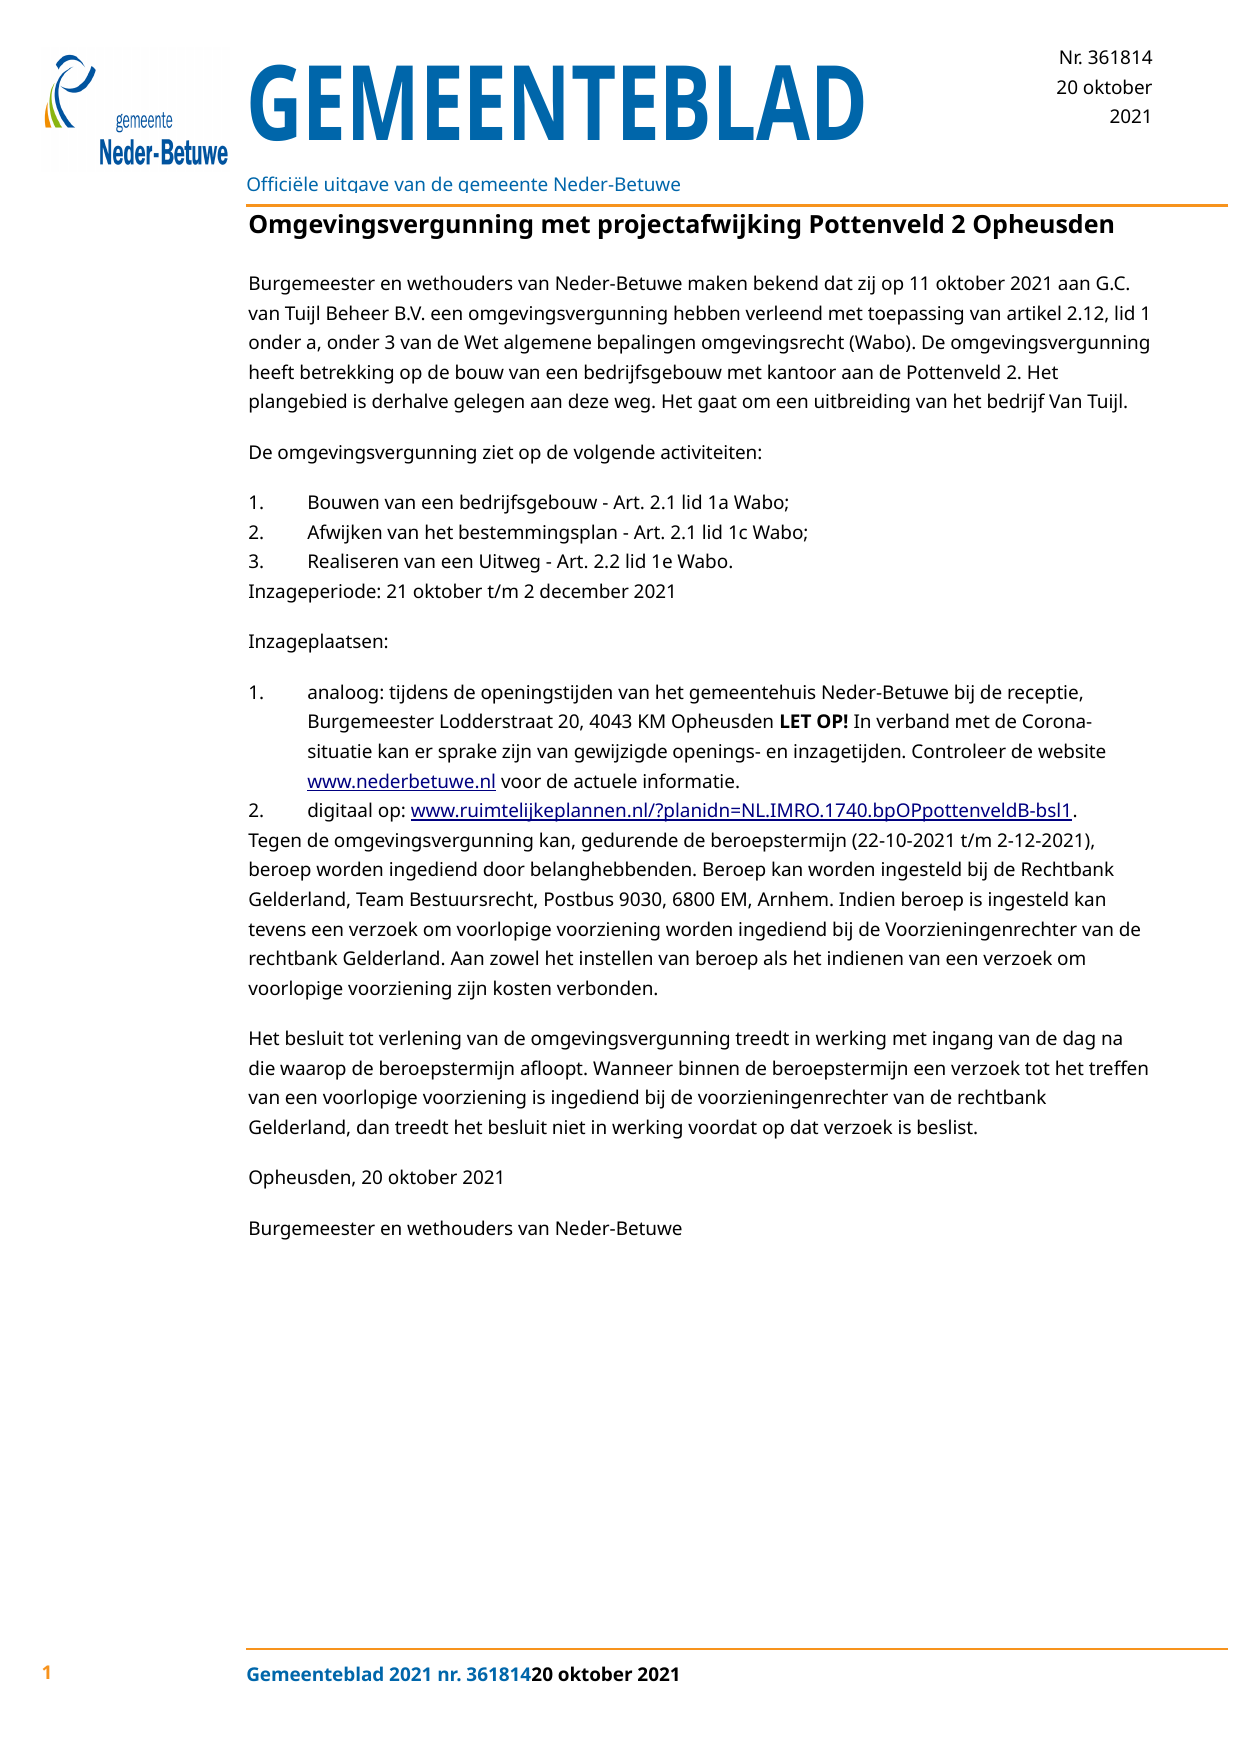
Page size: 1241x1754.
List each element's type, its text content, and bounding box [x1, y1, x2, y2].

text Het besluit tot verlening van de omgevingsvergunning treedt in werking met ingang van de dag na die waarop de beroepstermijn afloopt. Wanneer binnen de beroepstermijn een verzoek tot het treffen van een voorlopige voorziening is ingediend bij de voorzieningenrechter van de rechtbank Gelderland, dan treedt het besluit niet in werking voordat op dat verzoek is beslist. [248, 1025, 1152, 1140]
list analoog: tijdens de openingstijden van het gemeentehuis Neder-Betuwe bij de receptie, Burgemeester Lodderstraat 20, 4043 KM Opheusden LET OP! In verband met de Corona-situatie kan er sprake zijn van gewijzigde openings- en inzagetijden. Controleer de website www.nederbetuwe.nl voor de actuele informatie. [248, 679, 1152, 793]
list digitaal op: www.ruimtelijkeplannen.nl/?planidn=NL.IMRO.1740.bpOPpottenveldB-bsl1. [248, 797, 1152, 823]
text Opheusden, 20 oktober 2021 [248, 1164, 1152, 1190]
list Realiseren van een Uitweg - Art. 2.2 lid 1e Wabo. [248, 549, 1152, 574]
list Bouwen van een bedrijfsgebouw - Art. 2.1 lid 1a Wabo; [248, 489, 1152, 515]
text Inzageperiode: 21 oktober t/m 2 december 2021 [248, 578, 1152, 604]
text Inzageplaatsen: [248, 629, 1152, 654]
text Tegen de omgevingsvergunning kan, gedurende de beroepstermijn (22-10-2021 t/m 2-12-2021), beroep worden ingediend door belanghebbenden. Beroep kan worden ingesteld bij de Rechtbank Gelderland, Team Bestuursrecht, Postbus 9030, 6800 EM, Arnhem. Indien beroep is ingesteld kan tevens een verzoek om voorlopige voorziening worden ingediend bij de Voorzieningenrechter van de rechtbank Gelderland. Aan zowel het instellen van beroep als het indienen van een verzoek om voorlopige voorziening zijn kosten verbonden. [248, 827, 1152, 1001]
text De omgevingsvergunning ziet op de volgende activiteiten: [248, 439, 1152, 465]
list Afwijken van het bestemmingsplan - Art. 2.1 lid 1c Wabo; [248, 519, 1152, 545]
text Burgemeester en wethouders van Neder-Betuwe maken bekend dat zij op 11 oktober 2021 aan G.C. van Tuijl Beheer B.V. een omgevingsvergunning hebben verleend met toepassing van artikel 2.12, lid 1 onder a, onder 3 van de Wet algemene bepalingen omgevingsrecht (Wabo). De omgevingsvergunning heeft betrekking op de bouw van een bedrijfsgebouw met kantoor aan de Pottenveld 2. Het plangebied is derhalve gelegen aan deze weg. Het gaat om een uitbreiding van het bedrijf Van Tuijl. [248, 270, 1152, 414]
picture [41, 47, 231, 172]
text Burgemeester en wethouders van Neder-Betuwe [248, 1215, 1152, 1241]
text Omgevingsvergunning met projectafwijking Pottenveld 2 Opheusden [248, 207, 1152, 241]
